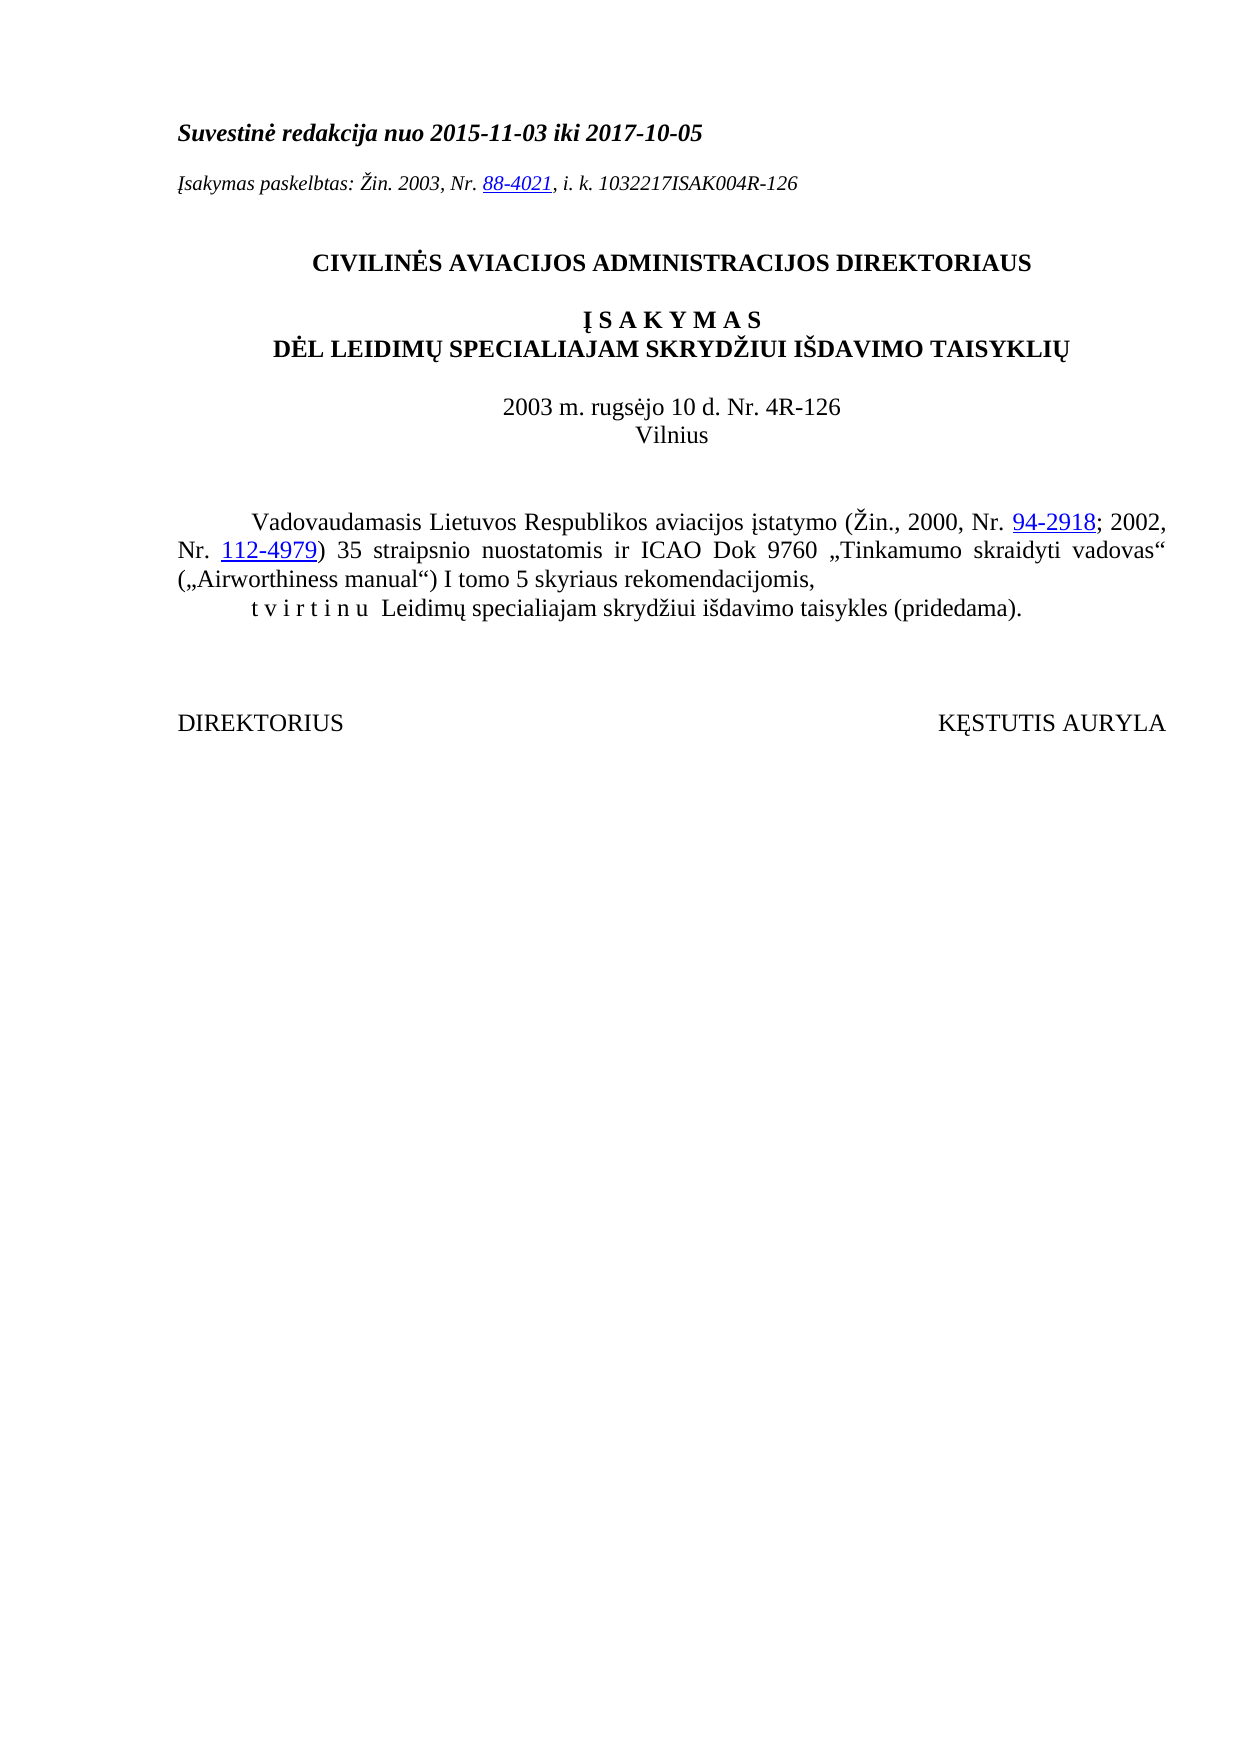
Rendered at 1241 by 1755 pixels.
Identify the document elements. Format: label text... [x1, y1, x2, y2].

text Į S A K Y M A S [177, 305, 1166, 334]
text Vilnius [177, 420, 1166, 449]
text tvirtinu Leidimų specialiajam skrydžiui išdavimo taisykles (pridedama). [177, 593, 1166, 622]
text Vadovaudamasis Lietuvos Respublikos aviacijos įstatymo (Žin., 2000, Nr. 94-2918; 2002, Nr. 112-4979) 35 straipsnio nuostatomis ir ICAO Dok 9760 „Tinkamumo skraidyti vadovas“ („Airworthiness manual“) I tomo 5 skyriaus rekomendacijomis, [177, 507, 1166, 593]
text Įsakymas paskelbtas: Žin. 2003, Nr. 88-4021, i. k. 1032217ISAK004R-126 [177, 171, 1166, 195]
text CIVILINĖS AVIACIJOS ADMINISTRACIJOS DIREKTORIAUS [177, 248, 1166, 277]
text DIREKTORIUS KĘSTUTIS AURYLA [177, 708, 1166, 737]
text 2003 m. rugsėjo 10 d. Nr. 4R-126 [177, 392, 1166, 420]
text DĖL LEIDIMŲ SPECIALIAJAM SKRYDŽIUI IŠDAVIMO TAISYKLIŲ [177, 334, 1166, 363]
text Suvestinė redakcija nuo 2015-11-03 iki 2017-10-05 [177, 118, 1166, 147]
